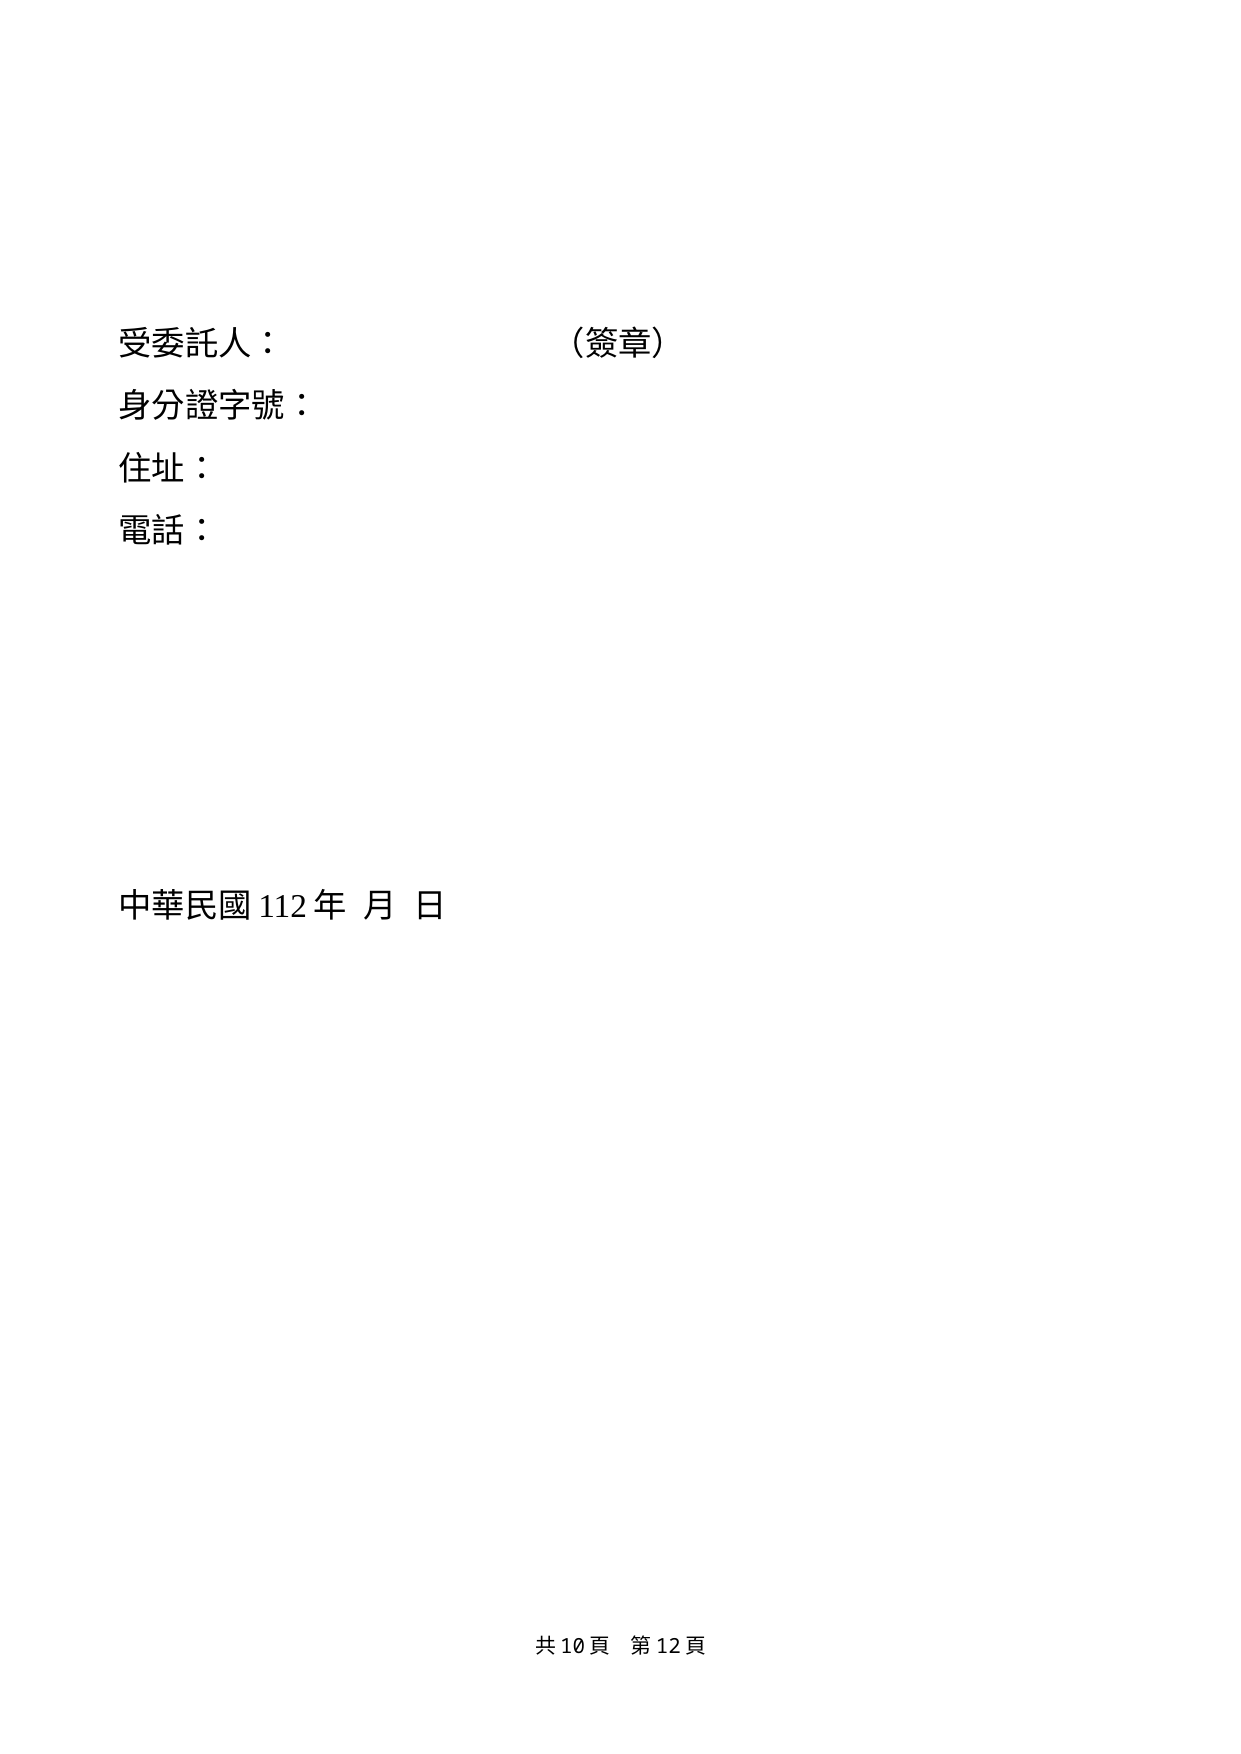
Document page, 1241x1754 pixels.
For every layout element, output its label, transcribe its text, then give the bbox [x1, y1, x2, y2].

text 住址： [118, 424, 1122, 487]
text 受委託人： （簽章） [118, 299, 1122, 362]
text 電話： [118, 487, 1122, 549]
text 中華民國112年 月 日 [118, 862, 1122, 924]
text 身分證字號： [118, 362, 1122, 424]
